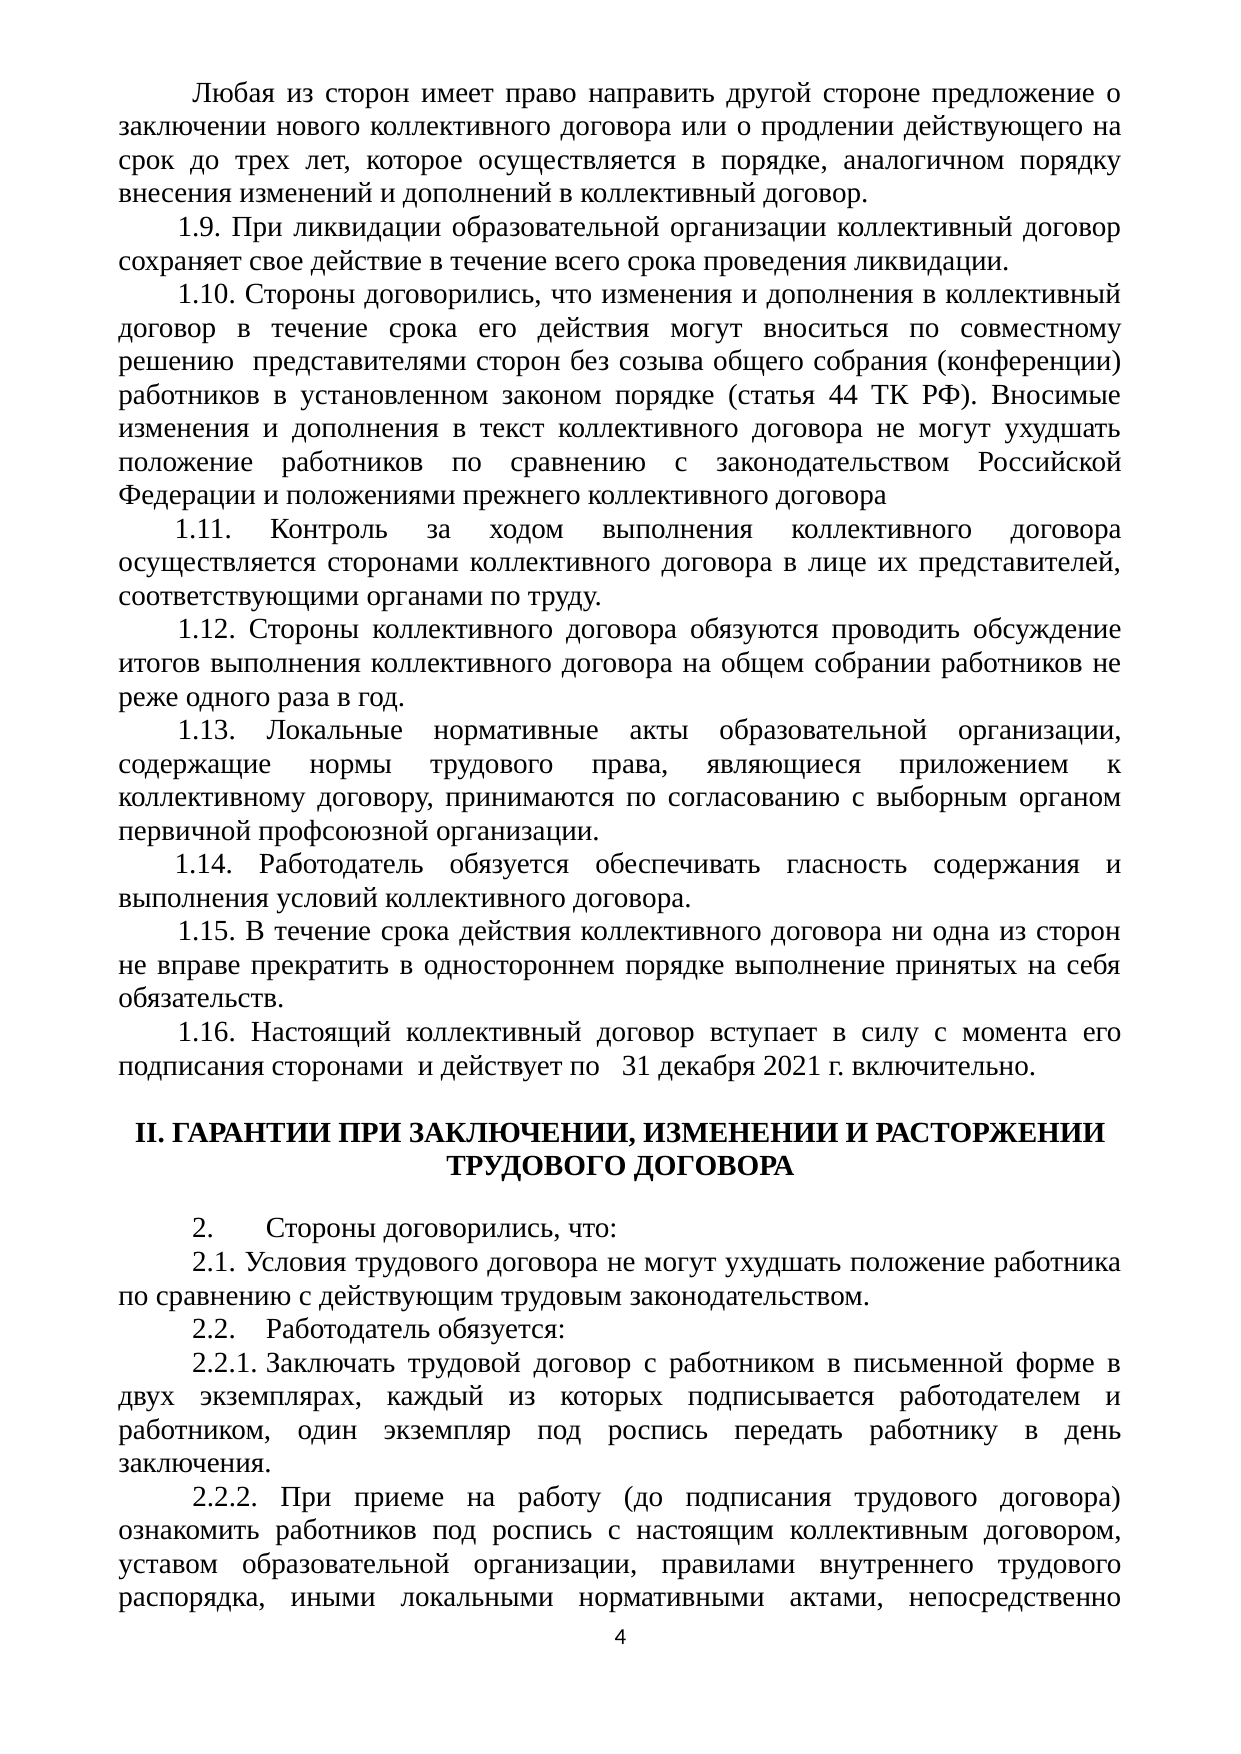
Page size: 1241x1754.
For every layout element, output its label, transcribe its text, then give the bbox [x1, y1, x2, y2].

text 2.1. Условия трудового договора не могут ухудшать положение работника по сравнению с действующим трудовым законодательством. [118, 1244, 1122, 1311]
text 1.14. Работодатель обязуется обеспечивать гласность содержания и выполнения условий коллективного договора. [118, 846, 1122, 913]
text 2.2.1. Заключать трудовой договор с работником в письменной форме в двух экземплярах, каждый из которых подписывается работодателем и работником, один экземпляр под роспись передать работнику в день заключения. [118, 1345, 1122, 1479]
text 1.11. Контроль за ходом выполнения коллективного договора осуществляется сторонами коллективного договора в лице их представителей, соответствующими органами по труду. [118, 511, 1122, 612]
text 1.12. Стороны коллективного договора обязуются проводить обсуждение итогов выполнения коллективного договора на общем собрании работников не реже одного раза в год. [118, 612, 1122, 712]
text 1.15. В течение срока действия коллективного договора ни одна из сторон не вправе прекратить в одностороннем порядке выполнение принятых на себя обязательств. [118, 913, 1122, 1014]
text 2. Стороны договорились, что: [118, 1211, 1122, 1244]
text Любая из сторон имеет право направить другой стороне предложение о заключении нового коллективного договора или о продлении действующего на срок до трех лет, которое осуществляется в порядке, аналогичном порядку внесения изменений и дополнений в коллективный договор. [118, 75, 1122, 209]
text II. ГАРАНТИИ ПРИ ЗАКЛЮЧЕНИИ, изменении И РАСТОРЖЕНИИ ТРУДОВОГО ДОГОВОРа [118, 1115, 1122, 1182]
text 1.9. При ликвидации образовательной организации коллективный договор сохраняет свое действие в течение всего срока проведения ликвидации. [118, 209, 1122, 276]
text 2.2. Работодатель обязуется: [118, 1311, 1122, 1345]
text 1.16. Настоящий коллективный договор вступает в силу с момента его подписания сторонами и действует по 31 декабря 2021 г. включительно. [118, 1014, 1122, 1081]
text 2.2.2. При приеме на работу (до подписания трудового договора) ознакомить работников под роспись с настоящим коллективным договором, уставом образовательной организации, правилами внутреннего трудового распорядка, иными локальными нормативными актами, непосредственно [118, 1479, 1122, 1613]
text 1.13. Локальные нормативные акты образовательной организации, содержащие нормы трудового права, являющиеся приложением к коллективному договору, принимаются по согласованию с выборным органом первичной профсоюзной организации. [118, 712, 1122, 846]
text 1.10. Стороны договорились, что изменения и дополнения в коллективный договор в течение срока его действия могут вноситься по совместному решению представителями сторон без созыва общего собрания (конференции) работников в установленном законом порядке (статья 44 ТК РФ). Вносимые изменения и дополнения в текст коллективного договора не могут ухудшать положение работников по сравнению с законодательством Российской Федерации и положениями прежнего коллективного договора [118, 276, 1122, 511]
